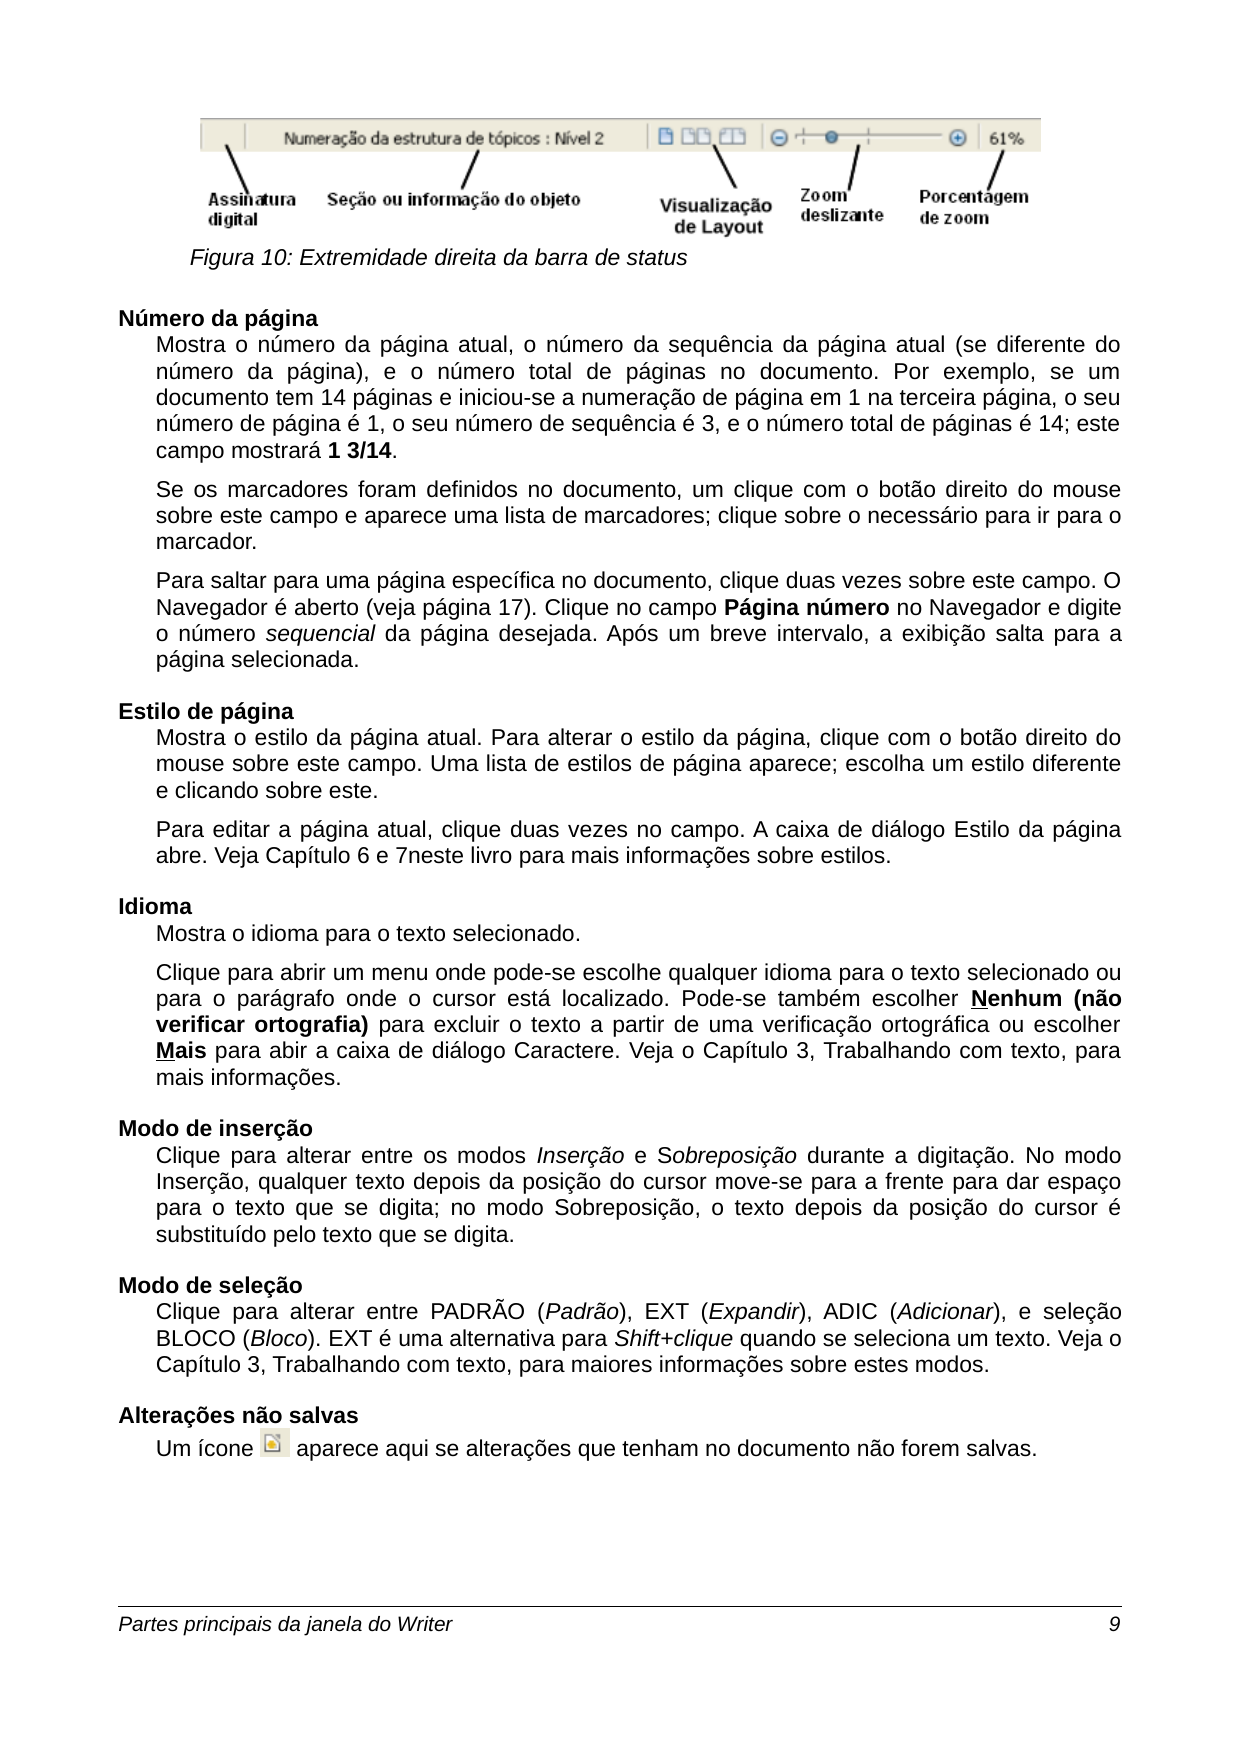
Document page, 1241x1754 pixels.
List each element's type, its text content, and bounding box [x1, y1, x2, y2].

text Para editar a página atual, clique duas vezes no campo. A caixa de diálogo Estilo da página abre. Veja Capítulo 6 e 7neste livro para mais informações sobre estilos. [156, 816, 1122, 868]
picture [199, 118, 1041, 244]
text Para saltar para uma página específica no documento, clique duas vezes sobre este campo. O Navegador é aberto (veja página 17). Clique no campo Página número no Navegador e digite o número sequencial da página desejada. Após um breve intervalo, a exibição salta para a página selecionada. [156, 567, 1122, 673]
text Alterações não salvas [118, 1402, 1122, 1429]
text Número da página [118, 305, 1122, 331]
picture [260, 1428, 290, 1457]
text Figura 10: Extremidade direita da barra de status [189, 118, 1051, 270]
text Clique para abrir um menu onde pode-se escolhe qualquer idioma para o texto selecionado ou para o parágrafo onde o cursor está localizado. Pode-se também escolher Nenhum (não verificar ortografia) para excluir o texto a partir de uma verificação ortográfica ou escolher Mais para abir a caixa de diálogo Caractere. Veja o Capítulo 3, Trabalhando com texto, para mais informações. [156, 958, 1122, 1090]
text Um ícone aparece aqui se alterações que tenham no documento não forem salvas. [156, 1429, 1122, 1462]
text Estilo de página [118, 698, 1122, 724]
text Modo de seleção [118, 1272, 1122, 1298]
text Mostra o estilo da página atual. Para alterar o estilo da página, clique com o botão direito do mouse sobre este campo. Uma lista de estilos de página aparece; escolha um estilo diferente e clicando sobre este. [156, 724, 1122, 803]
text Mostra o idioma para o texto selecionado. [156, 919, 1122, 946]
text Idioma [118, 893, 1122, 919]
text Se os marcadores foram definidos no documento, um clique com o botão direito do mouse sobre este campo e aparece uma lista de marcadores; clique sobre o necessário para ir para o marcador. [156, 476, 1122, 555]
text Clique para alterar entre os modos Inserção e Sobreposição durante a digitação. No modo Inserção, qualquer texto depois da posição do cursor move-se para a frente para dar espaço para o texto que se digita; no modo Sobreposição, o texto depois da posição do cursor é substituído pelo texto que se digita. [156, 1142, 1122, 1247]
text Mostra o número da página atual, o número da sequência da página atual (se diferente do número da página), e o número total de páginas no documento. Por exemplo, se um documento tem 14 páginas e iniciou-se a numeração de página em 1 na terceira página, o seu número de página é 1, o seu número de sequência é 3, e o número total de páginas é 14; este campo mostrará 1 3/14. [156, 331, 1122, 463]
text Clique para alterar entre PADRÃO (Padrão), EXT (Expandir), ADIC (Adicionar), e seleção BLOCO (Bloco). EXT é uma alternativa para Shift+clique quando se seleciona um texto. Veja o Capítulo 3, Trabalhando com texto, para maiores informações sobre estes modos. [156, 1298, 1122, 1377]
text Modo de inserção [118, 1115, 1122, 1142]
